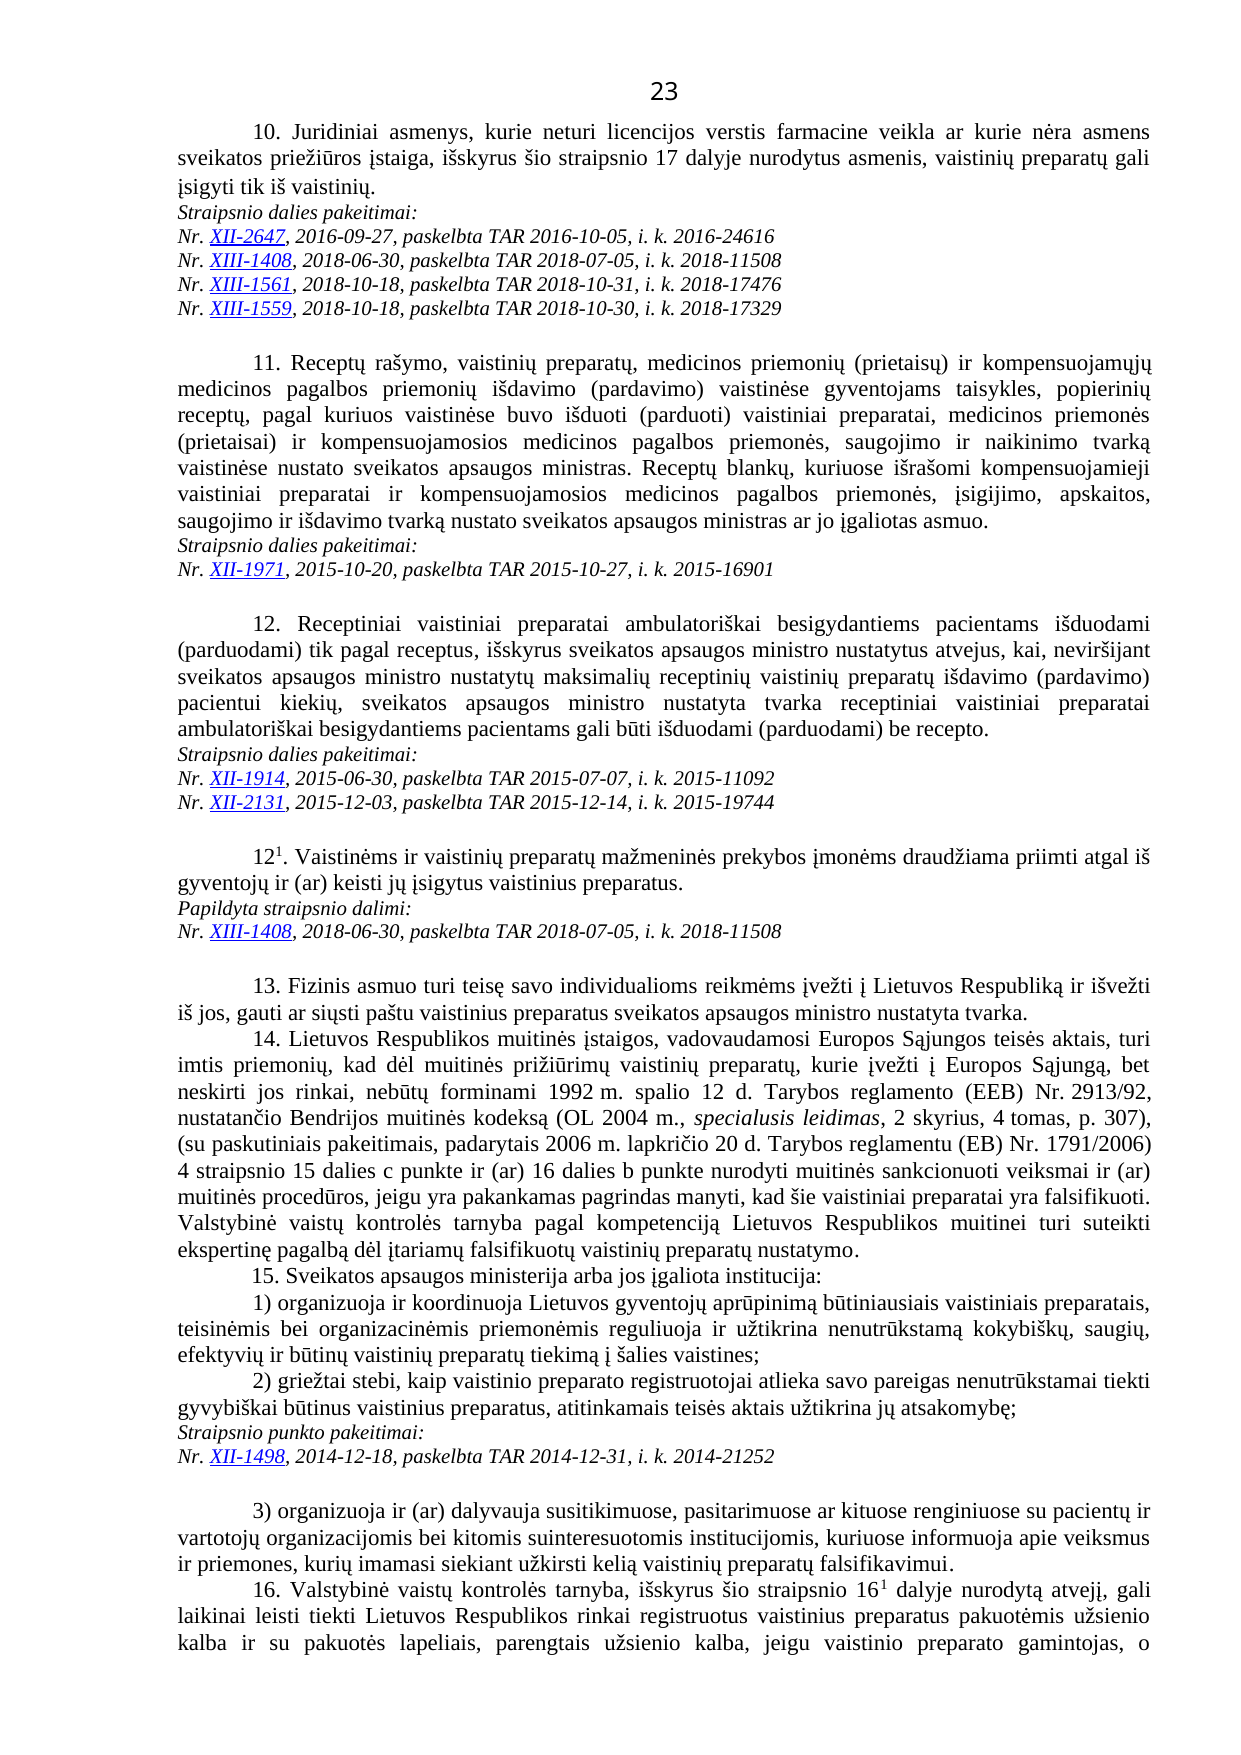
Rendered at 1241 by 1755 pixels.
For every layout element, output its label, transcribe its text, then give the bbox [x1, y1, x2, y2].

text 121. Vaistinėms ir vaistinių preparatų mažmeninės prekybos įmonėms draudžiama priimti atgal iš gyventojų ir (ar) keisti jų įsigytus vaistinius preparatus. [177, 843, 1152, 895]
text 14. Lietuvos Respublikos muitinės įstaigos, vadovaudamosi Europos Sąjungos teisės aktais, turi imtis priemonių, kad dėl muitinės prižiūrimų vaistinių preparatų, kurie įvežti į Europos Sąjungą, bet neskirti jos rinkai, nebūtų forminami 1992 m. spalio 12 d. Tarybos reglamento (EEB) Nr. 2913/92, nustatančio Bendrijos muitinės kodeksą (OL 2004 m., specialusis leidimas, 2 skyrius, 4 tomas, p. 307), (su paskutiniais pakeitimais, padarytais 2006 m. lapkričio 20 d. Tarybos reglamentu (EB) Nr. 1791/2006) 4 straipsnio 15 dalies c punkte ir (ar) 16 dalies b punkte nurodyti muitinės sankcionuoti veiksmai ir (ar) muitinės procedūros, jeigu yra pakankamas pagrindas manyti, kad šie vaistiniai preparatai yra falsifikuoti. Valstybinė vaistų kontrolės tarnyba pagal kompetenciją Lietuvos Respublikos muitinei turi suteikti ekspertinę pagalbą dėl įtariamų falsifikuotų vaistinių preparatų nustatymo. [177, 1025, 1152, 1262]
text 15. Sveikatos apsaugos ministerija arba jos įgaliota institucija: [177, 1262, 1152, 1288]
text 11. Receptų rašymo, vaistinių preparatų, medicinos priemonių (prietaisų) ir kompensuojamųjų medicinos pagalbos priemonių išdavimo (pardavimo) vaistinėse gyventojams taisykles, popierinių receptų, pagal kuriuos vaistinėse buvo išduoti (parduoti) vaistiniai preparatai, medicinos priemonės (prietaisai) ir kompensuojamosios medicinos pagalbos priemonės, saugojimo ir naikinimo tvarką vaistinėse nustato sveikatos apsaugos ministras. Receptų blankų, kuriuose išrašomi kompensuojamieji vaistiniai preparatai ir kompensuojamosios medicinos pagalbos priemonės, įsigijimo, apskaitos, saugojimo ir išdavimo tvarką nustato sveikatos apsaugos ministras ar jo įgaliotas asmuo. [177, 349, 1152, 533]
text 16. Valstybinė vaistų kontrolės tarnyba, išskyrus šio straipsnio 161 dalyje nurodytą atvejį, gali laikinai leisti tiekti Lietuvos Respublikos rinkai registruotus vaistinius preparatus pakuotėmis užsienio kalba ir su pakuotės lapeliais, parengtais užsienio kalba, jeigu vaistinio preparato gamintojas, o [177, 1576, 1152, 1655]
text 1) organizuoja ir koordinuoja Lietuvos gyventojų aprūpinimą būtiniausiais vaistiniais preparatais, teisinėmis bei organizacinėmis priemonėmis reguliuoja ir užtikrina nenutrūkstamą kokybiškų, saugių, efektyvių ir būtinų vaistinių preparatų tiekimą į šalies vaistines; [177, 1288, 1152, 1368]
text Nr. XII-1971, 2015-10-20, paskelbta TAR 2015-10-27, i. k. 2015-16901 [177, 557, 1152, 581]
text Nr. XII-2647, 2016-09-27, paskelbta TAR 2016-10-05, i. k. 2016-24616 [177, 224, 1152, 248]
text 2) griežtai stebi, kaip vaistinio preparato registruotojai atlieka savo pareigas nenutrūkstamai tiekti gyvybiškai būtinus vaistinius preparatus, atitinkamais teisės aktais užtikrina jų atsakomybę; [177, 1368, 1152, 1420]
text Nr. XIII-1561, 2018-10-18, paskelbta TAR 2018-10-31, i. k. 2018-17476 [177, 272, 1152, 296]
text Nr. XII-2131, 2015-12-03, paskelbta TAR 2015-12-14, i. k. 2015-19744 [177, 790, 1152, 814]
text Nr. XIII-1559, 2018-10-18, paskelbta TAR 2018-10-30, i. k. 2018-17329 [177, 296, 1152, 320]
text 3) organizuoja ir (ar) dalyvauja susitikimuose, pasitarimuose ar kituose renginiuose su pacientų ir vartotojų organizacijomis bei kitomis suinteresuotomis institucijomis, kuriuose informuoja apie veiksmus ir priemones, kurių imamasi siekiant užkirsti kelią vaistinių preparatų falsifikavimui. [177, 1497, 1152, 1576]
text Straipsnio dalies pakeitimai: [177, 742, 1152, 766]
text Nr. XIII-1408, 2018-06-30, paskelbta TAR 2018-07-05, i. k. 2018-11508 [177, 919, 1152, 943]
text Nr. XII-1914, 2015-06-30, paskelbta TAR 2015-07-07, i. k. 2015-11092 [177, 766, 1152, 790]
text 12. Receptiniai vaistiniai preparatai ambulatoriškai besigydantiems pacientams išduodami (parduodami) tik pagal receptus, išskyrus sveikatos apsaugos ministro nustatytus atvejus, kai, neviršijant sveikatos apsaugos ministro nustatytų maksimalių receptinių vaistinių preparatų išdavimo (pardavimo) pacientui kiekių, sveikatos apsaugos ministro nustatyta tvarka receptiniai vaistiniai preparatai ambulatoriškai besigydantiems pacientams gali būti išduodami (parduodami) be recepto. [177, 610, 1152, 742]
text Papildyta straipsnio dalimi: [177, 895, 1152, 919]
text 13. Fizinis asmuo turi teisę savo individualioms reikmėms įvežti į Lietuvos Respubliką ir išvežti iš jos, gauti ar siųsti paštu vaistinius preparatus sveikatos apsaugos ministro nustatyta tvarka. [177, 972, 1152, 1025]
text Straipsnio dalies pakeitimai: [177, 199, 1152, 224]
text 10. Juridiniai asmenys, kurie neturi licencijos verstis farmacine veikla ar kurie nėra asmens sveikatos priežiūros įstaiga, išskyrus šio straipsnio 17 dalyje nurodytus asmenis, vaistinių preparatų gali įsigyti tik iš vaistinių. [177, 118, 1152, 199]
text Nr. XIII-1408, 2018-06-30, paskelbta TAR 2018-07-05, i. k. 2018-11508 [177, 248, 1152, 272]
text Straipsnio punkto pakeitimai: [177, 1420, 1152, 1444]
text Straipsnio dalies pakeitimai: [177, 533, 1152, 557]
text Nr. XII-1498, 2014-12-18, paskelbta TAR 2014-12-31, i. k. 2014-21252 [177, 1444, 1152, 1468]
